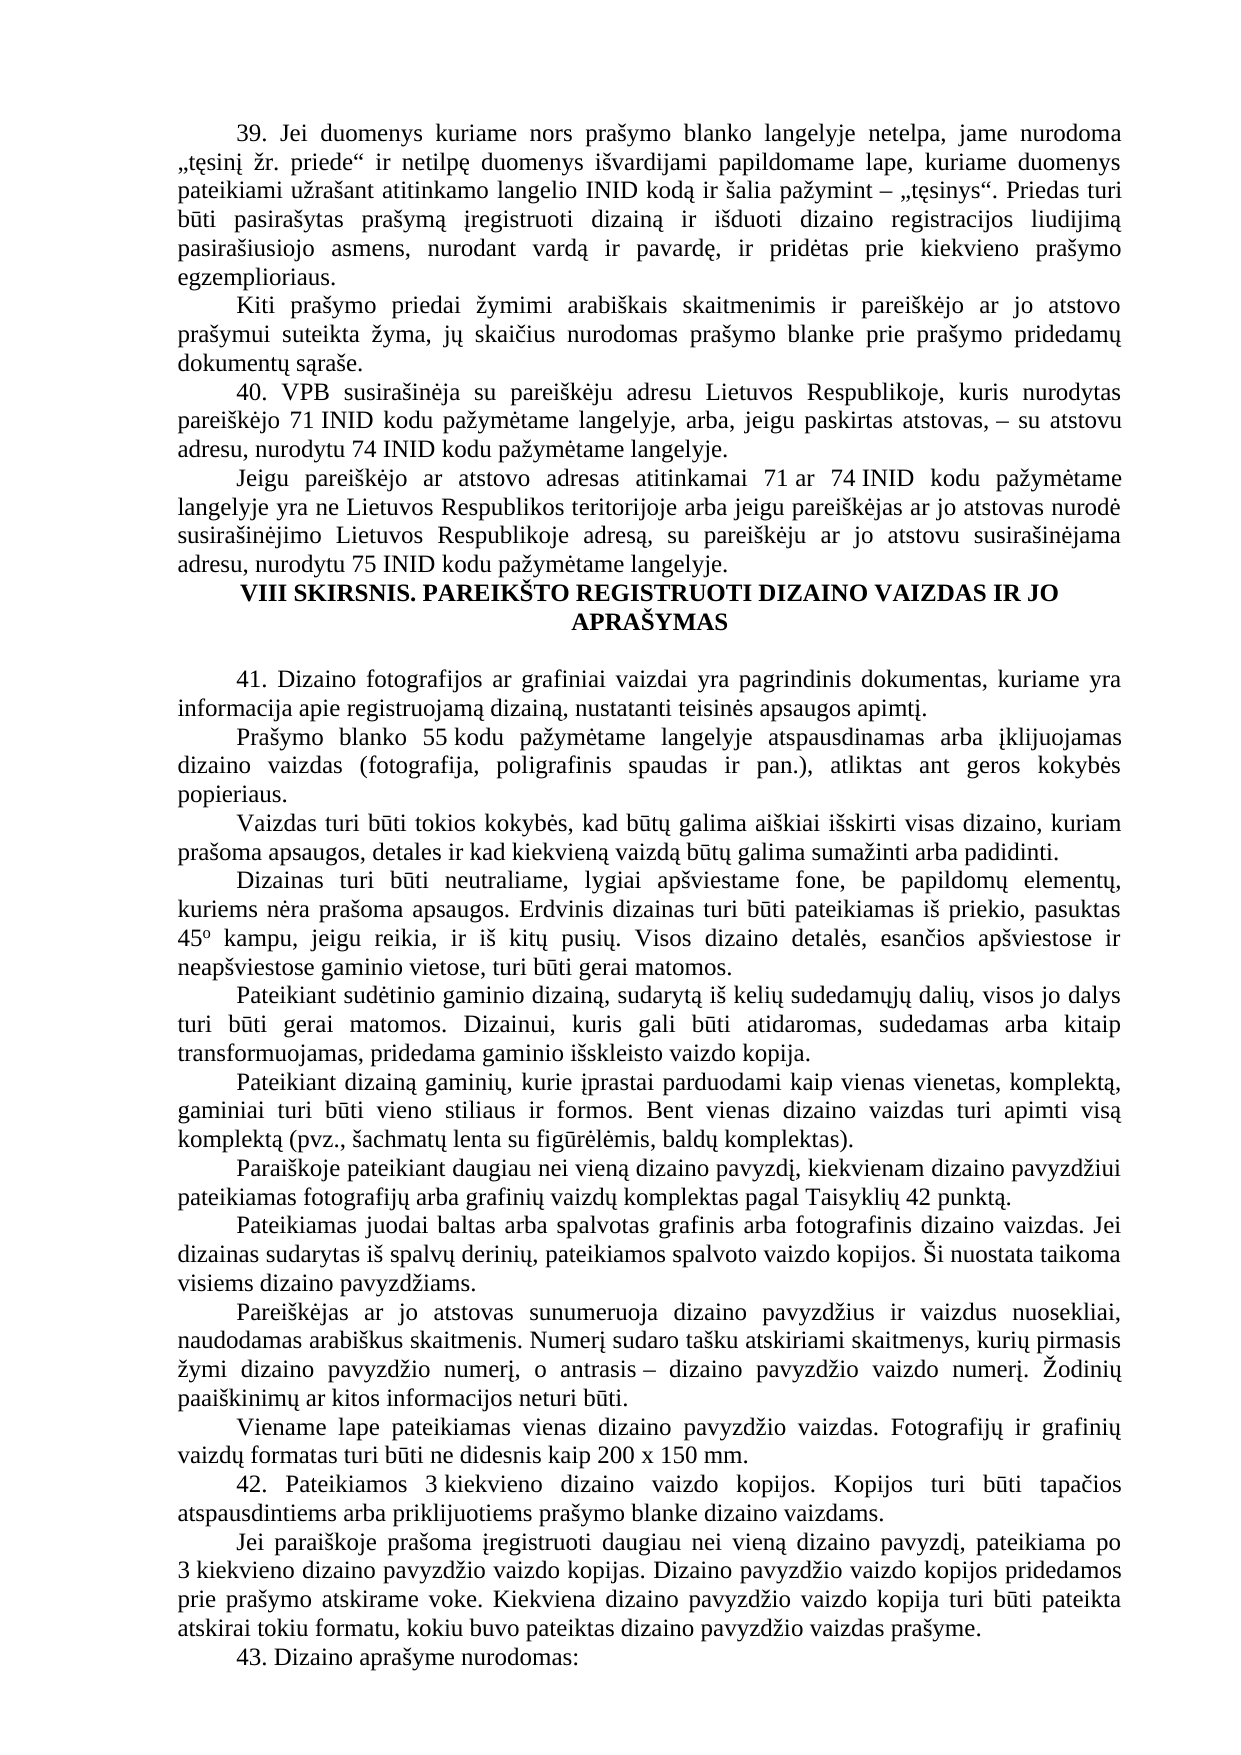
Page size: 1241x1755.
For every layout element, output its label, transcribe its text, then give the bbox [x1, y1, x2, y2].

text 42. Pateikiamos 3 kiekvieno dizaino vaizdo kopijos. Kopijos turi būti tapačios atspausdintiems arba priklijuotiems prašymo blanke dizaino vaizdams. [177, 1469, 1122, 1527]
text Paraiškoje pateikiant daugiau nei vieną dizaino pavyzdį, kiekvienam dizaino pavyzdžiui pateikiamas fotografijų arba grafinių vaizdų komplektas pagal Taisyklių 42 punktą. [177, 1153, 1122, 1211]
text Kiti prašymo priedai žymimi arabiškais skaitmenimis ir pareiškėjo ar jo atstovo prašymui suteikta žyma, jų skaičius nurodomas prašymo blanke prie prašymo pridedamų dokumentų sąraše. [177, 291, 1122, 377]
text Prašymo blanko 55 kodu pažymėtame langelyje atspausdinamas arba įklijuojamas dizaino vaizdas (fotografija, poligrafinis spaudas ir pan.), atliktas ant geros kokybės popieriaus. [177, 722, 1122, 808]
text Jeigu pareiškėjo ar atstovo adresas atitinkamai 71 ar 74 INID kodu pažymėtame langelyje yra ne Lietuvos Respublikos teritorijoje arba jeigu pareiškėjas ar jo atstovas nurodė susirašinėjimo Lietuvos Respublikoje adresą, su pareiškėju ar jo atstovu susirašinėjama adresu, nurodytu 75 INID kodu pažymėtame langelyje. [177, 463, 1122, 578]
text Pateikiant dizainą gaminių, kurie įprastai parduodami kaip vienas vienetas, komplektą, gaminiai turi būti vieno stiliaus ir formos. Bent vienas dizaino vaizdas turi apimti visą komplektą (pvz., šachmatų lenta su figūrėlėmis, baldų komplektas). [177, 1067, 1122, 1153]
text Pareiškėjas ar jo atstovas sunumeruoja dizaino pavyzdžius ir vaizdus nuosekliai, naudodamas arabiškus skaitmenis. Numerį sudaro tašku atskiriami skaitmenys, kurių pirmasis žymi dizaino pavyzdžio numerį, o antrasis – dizaino pavyzdžio vaizdo numerį. Žodinių paaiškinimų ar kitos informacijos neturi būti. [177, 1297, 1122, 1412]
text 43. Dizaino aprašyme nurodomas: [177, 1642, 1122, 1671]
text Pateikiamas juodai baltas arba spalvotas grafinis arba fotografinis dizaino vaizdas. Jei dizainas sudarytas iš spalvų derinių, pateikiamos spalvoto vaizdo kopijos. Ši nuostata taikoma visiems dizaino pavyzdžiams. [177, 1211, 1122, 1297]
text Vaizdas turi būti tokios kokybės, kad būtų galima aiškiai išskirti visas dizaino, kuriam prašoma apsaugos, detales ir kad kiekvieną vaizdą būtų galima sumažinti arba padidinti. [177, 808, 1122, 866]
text Pateikiant sudėtinio gaminio dizainą, sudarytą iš kelių sudedamųjų dalių, visos jo dalys turi būti gerai matomos. Dizainui, kuris gali būti atidaromas, sudedamas arba kitaip transformuojamas, pridedama gaminio išskleisto vaizdo kopija. [177, 981, 1122, 1067]
text 39. Jei duomenys kuriame nors prašymo blanko langelyje netelpa, jame nurodoma „tęsinį žr. priede“ ir netilpę duomenys išvardijami papildomame lape, kuriame duomenys pateikiami užrašant atitinkamo langelio INID kodą ir šalia pažymint – „tęsinys“. Priedas turi būti pasirašytas prašymą įregistruoti dizainą ir išduoti dizaino registracijos liudijimą pasirašiusiojo asmens, nurodant vardą ir pavardę, ir pridėtas prie kiekvieno prašymo egzemplioriaus. [177, 118, 1122, 291]
text Viename lape pateikiamas vienas dizaino pavyzdžio vaizdas. Fotografijų ir grafinių vaizdų formatas turi būti ne didesnis kaip 200 x 150 mm. [177, 1412, 1122, 1469]
text VIII SKIRSNIS. PAREIKŠTO REGISTRUOTI DIZAINO VAIZDAS IR JO APRAŠYMAS [177, 578, 1122, 636]
text 41. Dizaino fotografijos ar grafiniai vaizdai yra pagrindinis dokumentas, kuriame yra informacija apie registruojamą dizainą, nustatanti teisinės apsaugos apimtį. [177, 664, 1122, 722]
text 40. VPB susirašinėja su pareiškėju adresu Lietuvos Respublikoje, kuris nurodytas pareiškėjo 71 INID kodu pažymėtame langelyje, arba, jeigu paskirtas atstovas, – su atstovu adresu, nurodytu 74 INID kodu pažymėtame langelyje. [177, 377, 1122, 463]
text Dizainas turi būti neutraliame, lygiai apšviestame fone, be papildomų elementų, kuriems nėra prašoma apsaugos. Erdvinis dizainas turi būti pateikiamas iš priekio, pasuktas 45o kampu, jeigu reikia, ir iš kitų pusių. Visos dizaino detalės, esančios apšviestose ir neapšviestose gaminio vietose, turi būti gerai matomos. [177, 866, 1122, 981]
text Jei paraiškoje prašoma įregistruoti daugiau nei vieną dizaino pavyzdį, pateikiama po 3 kiekvieno dizaino pavyzdžio vaizdo kopijas. Dizaino pavyzdžio vaizdo kopijos pridedamos prie prašymo atskirame voke. Kiekviena dizaino pavyzdžio vaizdo kopija turi būti pateikta atskirai tokiu formatu, kokiu buvo pateiktas dizaino pavyzdžio vaizdas prašyme. [177, 1527, 1122, 1642]
